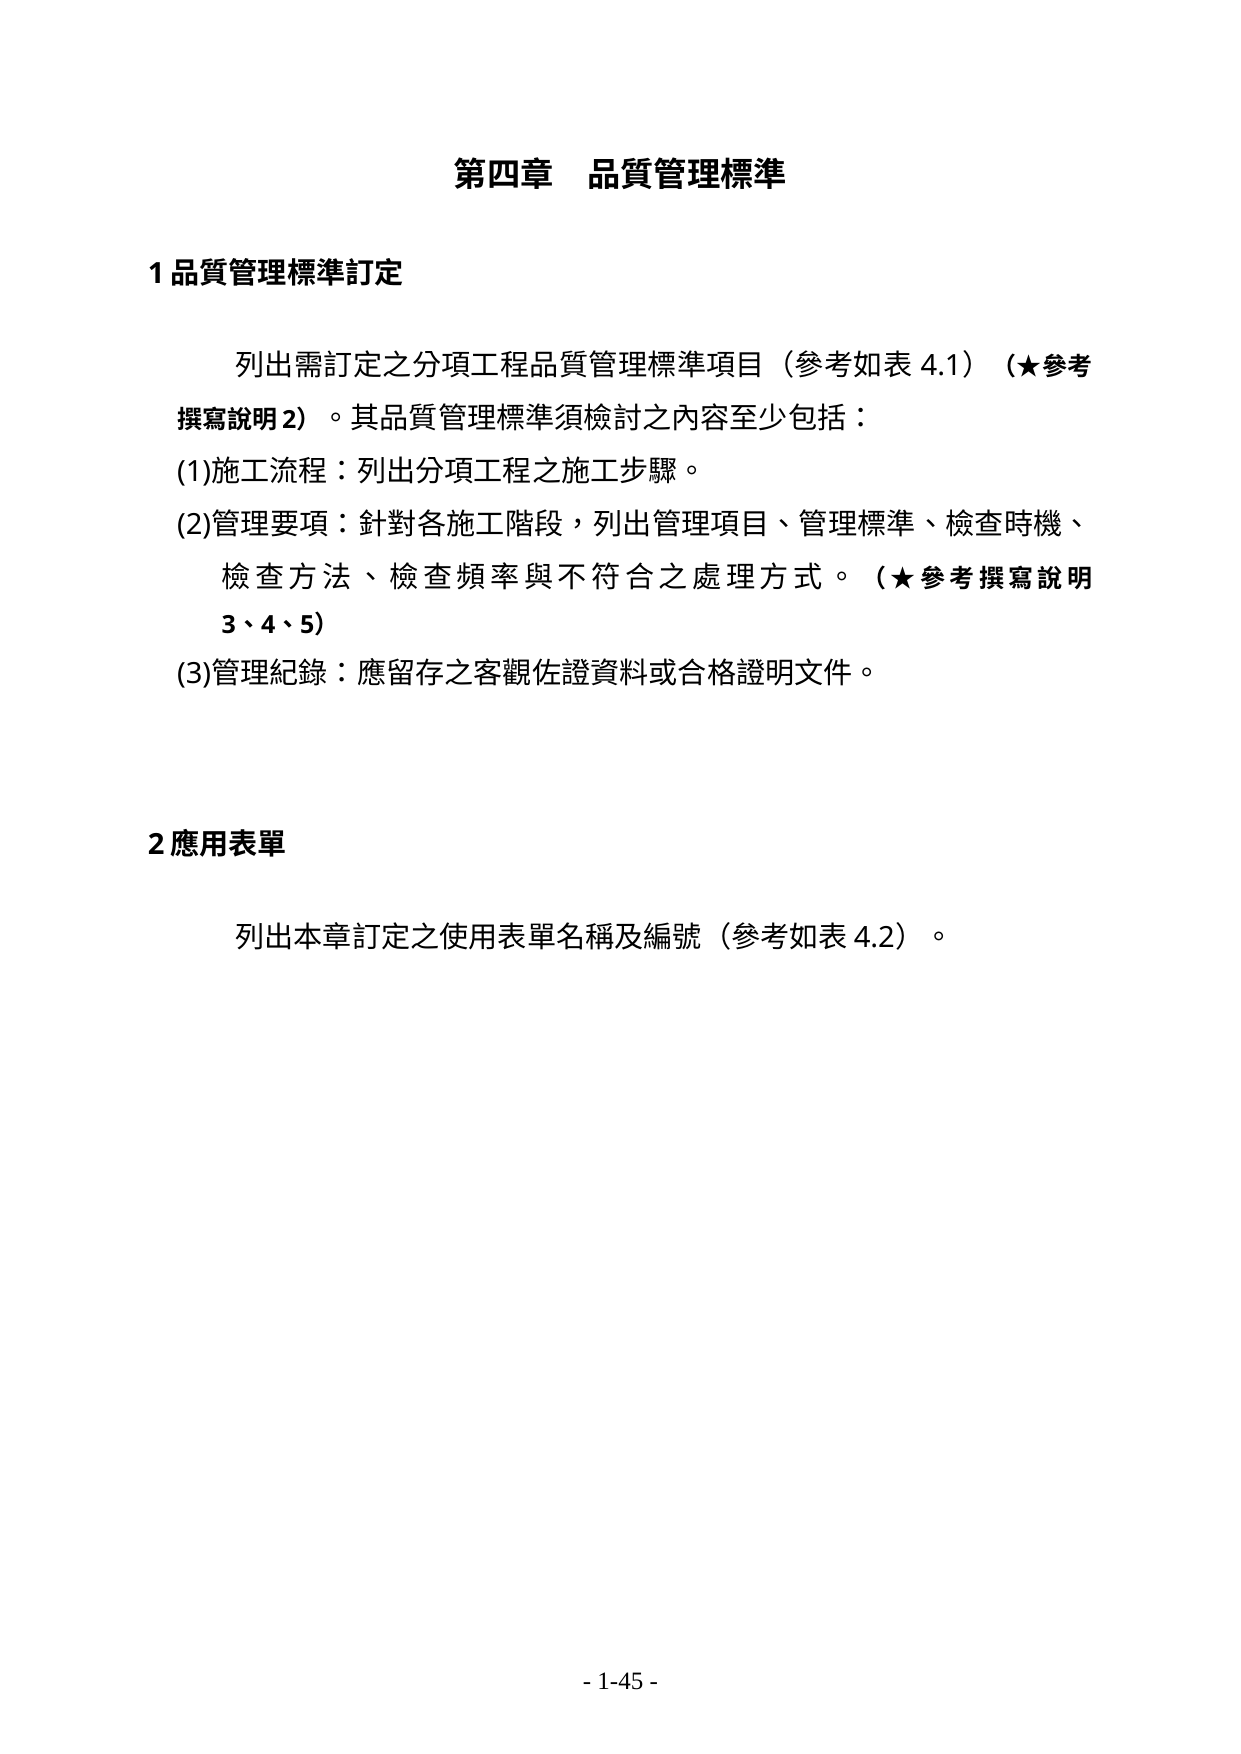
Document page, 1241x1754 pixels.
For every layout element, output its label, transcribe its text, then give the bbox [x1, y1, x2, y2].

text 列出需訂定之分項工程品質管理標準項目（參考如表4.1）（★參考撰寫說明2）。其品質管理標準須檢討之內容至少包括： [177, 342, 1092, 437]
text 列出本章訂定之使用表單名稱及編號（參考如表4.2）。 [177, 913, 1092, 956]
text (3)管理紀錄：應留存之客觀佐證資料或合格證明文件。 [177, 650, 1092, 692]
text (1)施工流程：列出分項工程之施工步驟。 [177, 448, 1092, 490]
text (2)管理要項：針對各施工階段，列出管理項目、管理標準、檢查時機、檢查方法、檢查頻率與不符合之處理方式。（★參考撰寫說明3、4、5） [177, 501, 1092, 641]
subtitle 2應用表單 [148, 821, 1092, 863]
subtitle 1品質管理標準訂定 [148, 249, 1092, 292]
subtitle 第四章 品質管理標準 [148, 148, 1092, 196]
